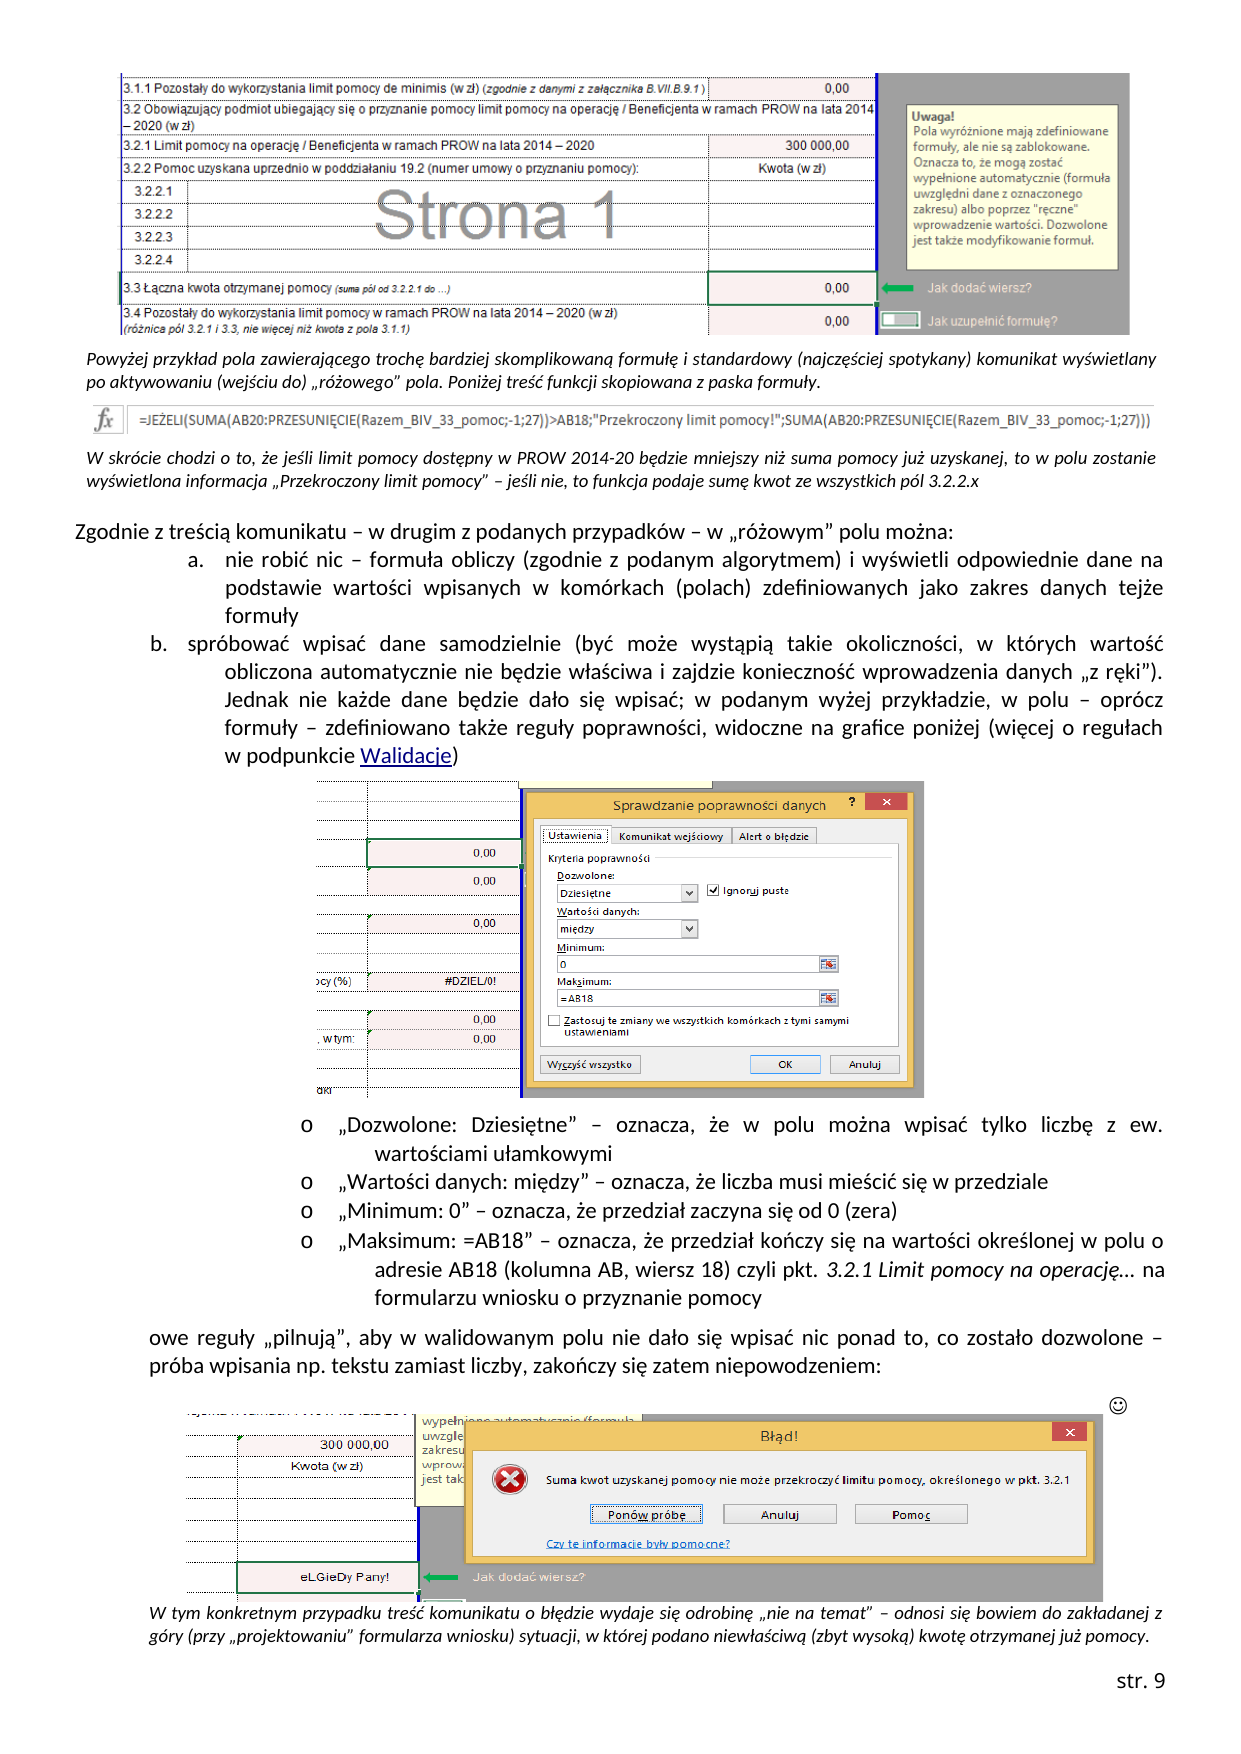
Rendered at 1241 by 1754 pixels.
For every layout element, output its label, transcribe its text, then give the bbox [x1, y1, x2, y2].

table_cell W skrócie chodzi o to, że jeśli limit pomocy dostępny w PROW 2014-20 będzie mniejszy niż suma pomocy już uzyskanej, to w polu zostanie wyświetlona informacja „Przekroczony limit pomocy” – jeśli nie, to funkcja podaje sumę kwot ze wszystkich pól 3.2.2.x [75, 434, 1172, 492]
list „Wartości danych: między” – oznacza, że liczba musi mieścić się w przedziale [300, 1167, 1165, 1197]
table_cell [75, 406, 93, 434]
list „Minimum: 0” – oznacza, że przedział zaczyna się od 0 (zera) [300, 1197, 1165, 1226]
text Zgodnie z treścią komunikatu – w drugim z podanych przypadków – w „różowym” polu można: [75, 517, 1165, 545]
list „Maksimum: =AB18” – oznacza, że przedział kończy się na wartości określonej w polu o adresie AB18 (kolumna AB, wiersz 18) czyli pkt. 3.2.1 Limit pomocy na operację… na formularzu wniosku o przyznanie pomocy [300, 1226, 1165, 1311]
list „Dozwolone: Dziesiętne” – oznacza, że w polu można wpisać tylko liczbę z ew. wartościami ułamkowymi [300, 1110, 1165, 1167]
table_cell [1154, 406, 1172, 434]
table_cell [1130, 74, 1172, 335]
text owe reguły „pilnują”, aby w walidowanym polu nie dało się wpisać nic ponad to, co zostało dozwolone – próba wpisania np. tekstu zamiast liczby, zakończy się zatem niepowodzeniem: [149, 1323, 1165, 1379]
text  [149, 1392, 1165, 1602]
list spróbować wpisać dane samodzielnie (być może wystąpią takie okoliczności, w których wartość obliczona automatycznie nie będzie właściwa i zajdzie konieczność wprowadzenia danych „z ręki”). Jednak nie każde dane będzie dało się wpisać; w podanym wyżej przykładzie, w polu – oprócz formuły – zdefiniowano także reguły poprawności, widoczne na grafice poniżej (więcej o regułach w podpunkcie Walidacje) [150, 629, 1165, 769]
list nie robić nic – formuła obliczy (zgodnie z podanym algorytmem) i wyświetli odpowiednie dane na podstawie wartości wpisanych w komórkach (polach) zdefiniowanych jako zakres danych tejże formuły [187, 545, 1165, 629]
text W tym konkretnym przypadku treść komunikatu o błędzie wydaje się odrobinę „nie na temat” – odnosi się bowiem do zakładanej z góry (przy „projektowaniu” formularza wniosku) sytuacji, w której podano niewłaściwą (zbyt wysoką) kwotę otrzymanej już pomocy. [149, 1602, 1165, 1647]
table_cell [75, 74, 117, 335]
table_cell Powyżej przykład pola zawierającego trochę bardziej skomplikowaną formułę i standardowy (najczęściej spotykany) komunikat wyświetlany po aktywowaniu (wejściu do) „różowego” pola. Poniżej treść funkcji skopiowana z paska formuły. [75, 335, 1172, 406]
